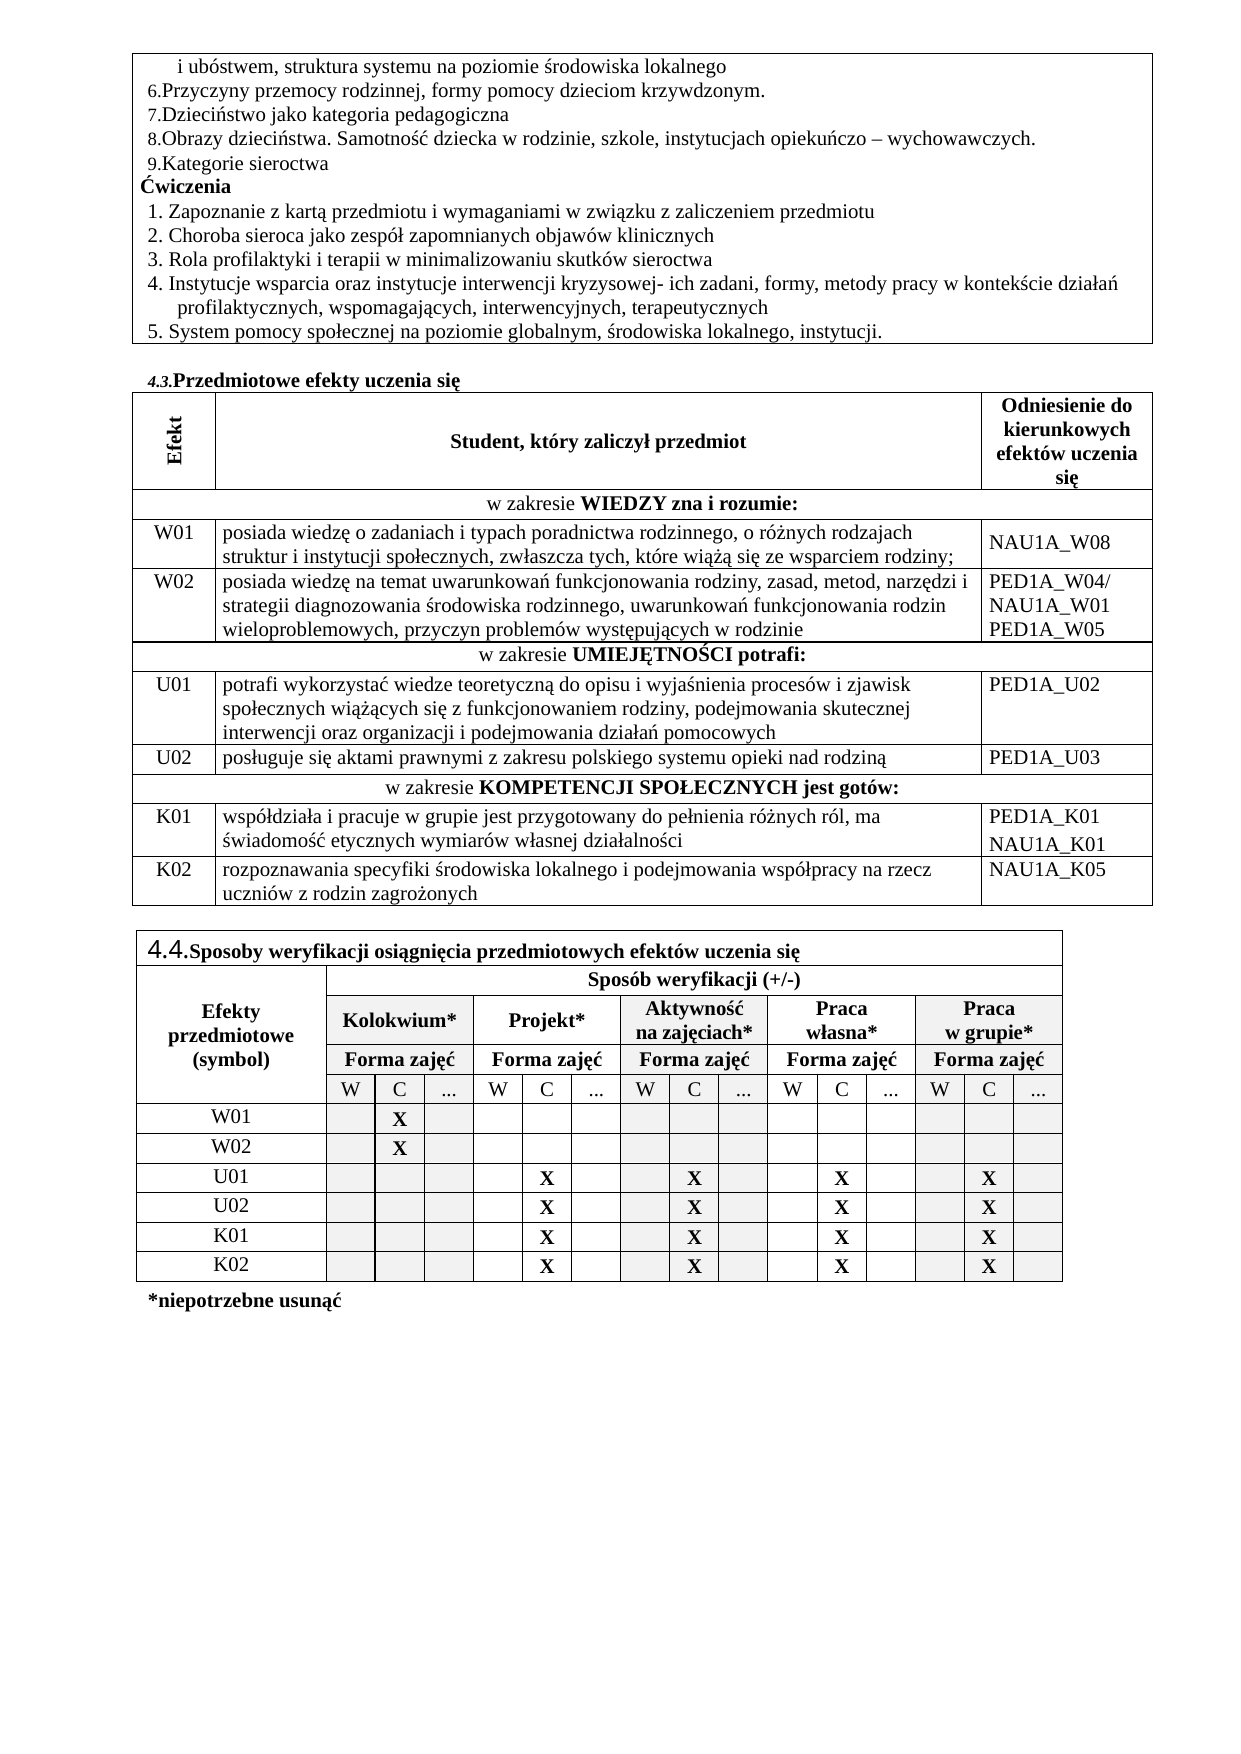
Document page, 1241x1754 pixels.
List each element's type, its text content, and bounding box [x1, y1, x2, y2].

table_cell [572, 1164, 620, 1192]
table_cell [965, 1134, 1013, 1162]
table_cell [572, 1223, 620, 1251]
table_cell [916, 1104, 964, 1133]
table_cell [965, 1104, 1013, 1133]
table_cell X [523, 1164, 571, 1192]
table_cell W [327, 1075, 374, 1103]
table_cell [768, 1134, 817, 1162]
text *niepotrzebne usunąć [148, 1288, 1185, 1312]
table_cell [327, 1134, 374, 1162]
table_cell [572, 1104, 620, 1133]
table_cell W01 [133, 520, 215, 568]
table_cell Praca w grupie* [916, 996, 1062, 1044]
table_cell [474, 1223, 522, 1251]
table_cell [818, 1134, 866, 1162]
table_cell [768, 1252, 817, 1281]
table_cell NAU1A_K05 [982, 857, 1152, 905]
table_cell [523, 1104, 571, 1133]
table_cell potrafi wykorzystać wiedze teoretyczną do opisu i wyjaśnienia procesów i zjawisk społecznych wiążących się z funkcjonowaniem rodziny, podejmowania skutecznej interwencji oraz organizacji i podejmowania działań pomocowych [216, 672, 981, 744]
table_cell [474, 1164, 522, 1192]
table_cell [621, 1134, 669, 1162]
table_cell [867, 1134, 915, 1162]
table_cell C [376, 1075, 424, 1103]
table_cell Aktywność na zajęciach* [621, 996, 767, 1044]
table_cell X [523, 1193, 571, 1222]
table_cell [916, 1164, 964, 1192]
table_cell [327, 1193, 374, 1222]
table_cell [572, 1134, 620, 1162]
table_cell [670, 1134, 718, 1162]
table_cell ... [1014, 1075, 1062, 1103]
table_header Student, który zaliczył przedmiot [216, 393, 981, 489]
table_cell C [818, 1075, 866, 1103]
table_cell [376, 1164, 424, 1192]
table_cell [621, 1104, 669, 1133]
table_cell X [818, 1223, 866, 1251]
table_header Efekt [133, 393, 215, 489]
table_cell K02 [133, 857, 215, 905]
table_cell [719, 1134, 767, 1162]
table_cell [425, 1252, 473, 1281]
table_cell Forma zajęć [916, 1045, 1062, 1074]
table_cell posługuje się aktami prawnymi z zakresu polskiego systemu opieki nad rodziną [216, 745, 981, 774]
table_cell [719, 1252, 767, 1281]
table_cell Projekt* [474, 996, 620, 1044]
table_cell [621, 1193, 669, 1222]
table_cell W01 [137, 1104, 326, 1133]
table_cell [867, 1252, 915, 1281]
table_cell Efekty przedmiotowe (symbol) [137, 966, 326, 1103]
table_cell [818, 1104, 866, 1133]
table_cell C [670, 1075, 718, 1103]
table_cell [719, 1223, 767, 1251]
table_cell [376, 1223, 424, 1251]
table_cell [474, 1252, 522, 1281]
table_cell Forma zajęć [327, 1045, 473, 1074]
table_cell [425, 1223, 473, 1251]
table_cell X [818, 1164, 866, 1192]
table_cell K01 [133, 804, 215, 856]
table_cell [1014, 1193, 1062, 1222]
table_cell [768, 1223, 817, 1251]
table_cell W02 [133, 569, 215, 641]
table_cell K01 [137, 1223, 326, 1251]
table_cell Forma zajęć [768, 1045, 915, 1074]
table_cell w zakresie KOMPETENCJI SPOŁECZNYCH jest gotów: [133, 775, 1152, 803]
table_cell X [523, 1223, 571, 1251]
table_cell [572, 1193, 620, 1222]
table_cell Forma zajęć [474, 1045, 620, 1074]
table_cell [425, 1134, 473, 1162]
table_cell [719, 1104, 767, 1133]
table_cell C [523, 1075, 571, 1103]
table_cell ... [425, 1075, 473, 1103]
table_cell W [768, 1075, 817, 1103]
table_cell i ubóstwem, struktura systemu na poziomie środowiska lokalnego Przyczyny przemocy rodzinnej, formy pomocy dzieciom krzywdzonym. Dzieciństwo jako kategoria pedagogiczna Obrazy dzieciństwa. Samotność dziecka w rodzinie, szkole, instytucjach opiekuńczo – wychowawczych. Kategorie sieroctwa Ćwiczenia 1. Zapoznanie z kartą przedmiotu i wymaganiami w związku z zaliczeniem przedmiotu 2. Choroba sieroca jako zespół zapomnianych objawów klinicznych 3. Rola profilaktyki i terapii w minimalizowaniu skutków sieroctwa 4. Instytucje wsparcia oraz instytucje interwencji kryzysowej- ich zadani, formy, metody pracy w kontekście działań profilaktycznych, wspomagających, interwencyjnych, terapeutycznych 5. System pomocy społecznej na poziomie globalnym, środowiska lokalnego, instytucji. [133, 54, 1152, 343]
table_cell X [818, 1193, 866, 1222]
table_cell [376, 1252, 424, 1281]
table_cell [425, 1164, 473, 1192]
table_cell [719, 1164, 767, 1192]
table_cell U02 [133, 745, 215, 774]
table_cell [1014, 1134, 1062, 1162]
table_cell Sposób weryfikacji (+/-) [327, 966, 1062, 995]
table_cell [425, 1104, 473, 1133]
table_cell [719, 1193, 767, 1222]
table_cell [916, 1252, 964, 1281]
table_cell W02 [137, 1134, 326, 1162]
table_cell ... [719, 1075, 767, 1103]
table_cell W [621, 1075, 669, 1103]
table_cell X [670, 1252, 718, 1281]
table_cell PED1A_W04/ NAU1A_W01 PED1A_W05 [982, 569, 1152, 641]
table_cell NAU1A_W08 [982, 520, 1152, 568]
table_cell współdziała i pracuje w grupie jest przygotowany do pełnienia różnych ról, ma świadomość etycznych wymiarów własnej działalności [216, 804, 981, 856]
table_cell U01 [133, 672, 215, 744]
table_cell [327, 1104, 374, 1133]
table_cell C [965, 1075, 1013, 1103]
table_cell [1014, 1252, 1062, 1281]
table_cell [621, 1223, 669, 1251]
table_cell [916, 1223, 964, 1251]
table_cell posiada wiedzę o zadaniach i typach poradnictwa rodzinnego, o różnych rodzajach struktur i instytucji społecznych, zwłaszcza tych, które wiążą się ze wsparciem rodziny; [216, 520, 981, 568]
table_cell w zakresie WIEDZY zna i rozumie: [133, 490, 1152, 519]
table_header Sposoby weryfikacji osiągnięcia przedmiotowych efektów uczenia się [137, 931, 1062, 965]
table_cell Praca własna* [768, 996, 915, 1044]
table_cell [327, 1164, 374, 1192]
table_cell [474, 1193, 522, 1222]
table_cell rozpoznawania specyfiki środowiska lokalnego i podejmowania współpracy na rzecz uczniów z rodzin zagrożonych [216, 857, 981, 905]
table_cell [1014, 1223, 1062, 1251]
table_cell X [965, 1164, 1013, 1192]
table_cell ... [572, 1075, 620, 1103]
table_header Odniesienie do kierunkowych efektów uczenia się [982, 393, 1152, 489]
table_cell [867, 1223, 915, 1251]
table_cell [768, 1193, 817, 1222]
table_cell K02 [137, 1252, 326, 1281]
table_cell X [965, 1193, 1013, 1222]
table_cell [572, 1252, 620, 1281]
table_cell X [670, 1223, 718, 1251]
table_cell ... [867, 1075, 915, 1103]
list Przedmiotowe efekty uczenia się [148, 368, 1187, 392]
table_cell X [965, 1223, 1013, 1251]
table_cell X [818, 1252, 866, 1281]
table_cell [523, 1134, 571, 1162]
table_cell [768, 1104, 817, 1133]
table_cell X [670, 1193, 718, 1222]
table_cell W [474, 1075, 522, 1103]
table_cell U02 [137, 1193, 326, 1222]
table_cell PED1A_U02 [982, 672, 1152, 744]
table_cell [867, 1193, 915, 1222]
table_cell PED1A_K01 NAU1A_K01 [982, 804, 1152, 856]
table_cell X [670, 1164, 718, 1192]
table_cell [867, 1104, 915, 1133]
table_cell [1014, 1104, 1062, 1133]
table_cell X [965, 1252, 1013, 1281]
table_cell Kolokwium* [327, 996, 473, 1044]
table_cell w zakresie UMIEJĘTNOŚCI potrafi: [133, 643, 1152, 671]
table_cell [425, 1193, 473, 1222]
table_cell Forma zajęć [621, 1045, 767, 1074]
table_cell [768, 1164, 817, 1192]
table_cell [474, 1104, 522, 1133]
table_cell [670, 1104, 718, 1133]
table_cell [621, 1252, 669, 1281]
table_cell [916, 1134, 964, 1162]
table_cell [867, 1164, 915, 1192]
table_cell W [916, 1075, 964, 1103]
table_cell X [523, 1252, 571, 1281]
table_cell [916, 1193, 964, 1222]
table_cell posiada wiedzę na temat uwarunkowań funkcjonowania rodziny, zasad, metod, narzędzi i strategii diagnozowania środowiska rodzinnego, uwarunkowań funkcjonowania rodzin wieloproblemowych, przyczyn problemów występujących w rodzinie [216, 569, 981, 641]
table_cell [621, 1164, 669, 1192]
table_cell PED1A_U03 [982, 745, 1152, 774]
table_cell X [376, 1134, 424, 1162]
table_cell [1014, 1164, 1062, 1192]
table_cell U01 [137, 1164, 326, 1192]
table_cell [327, 1252, 374, 1281]
table_cell [376, 1193, 424, 1222]
table_cell [327, 1223, 374, 1251]
table_cell X [376, 1104, 424, 1133]
table_cell [474, 1134, 522, 1162]
